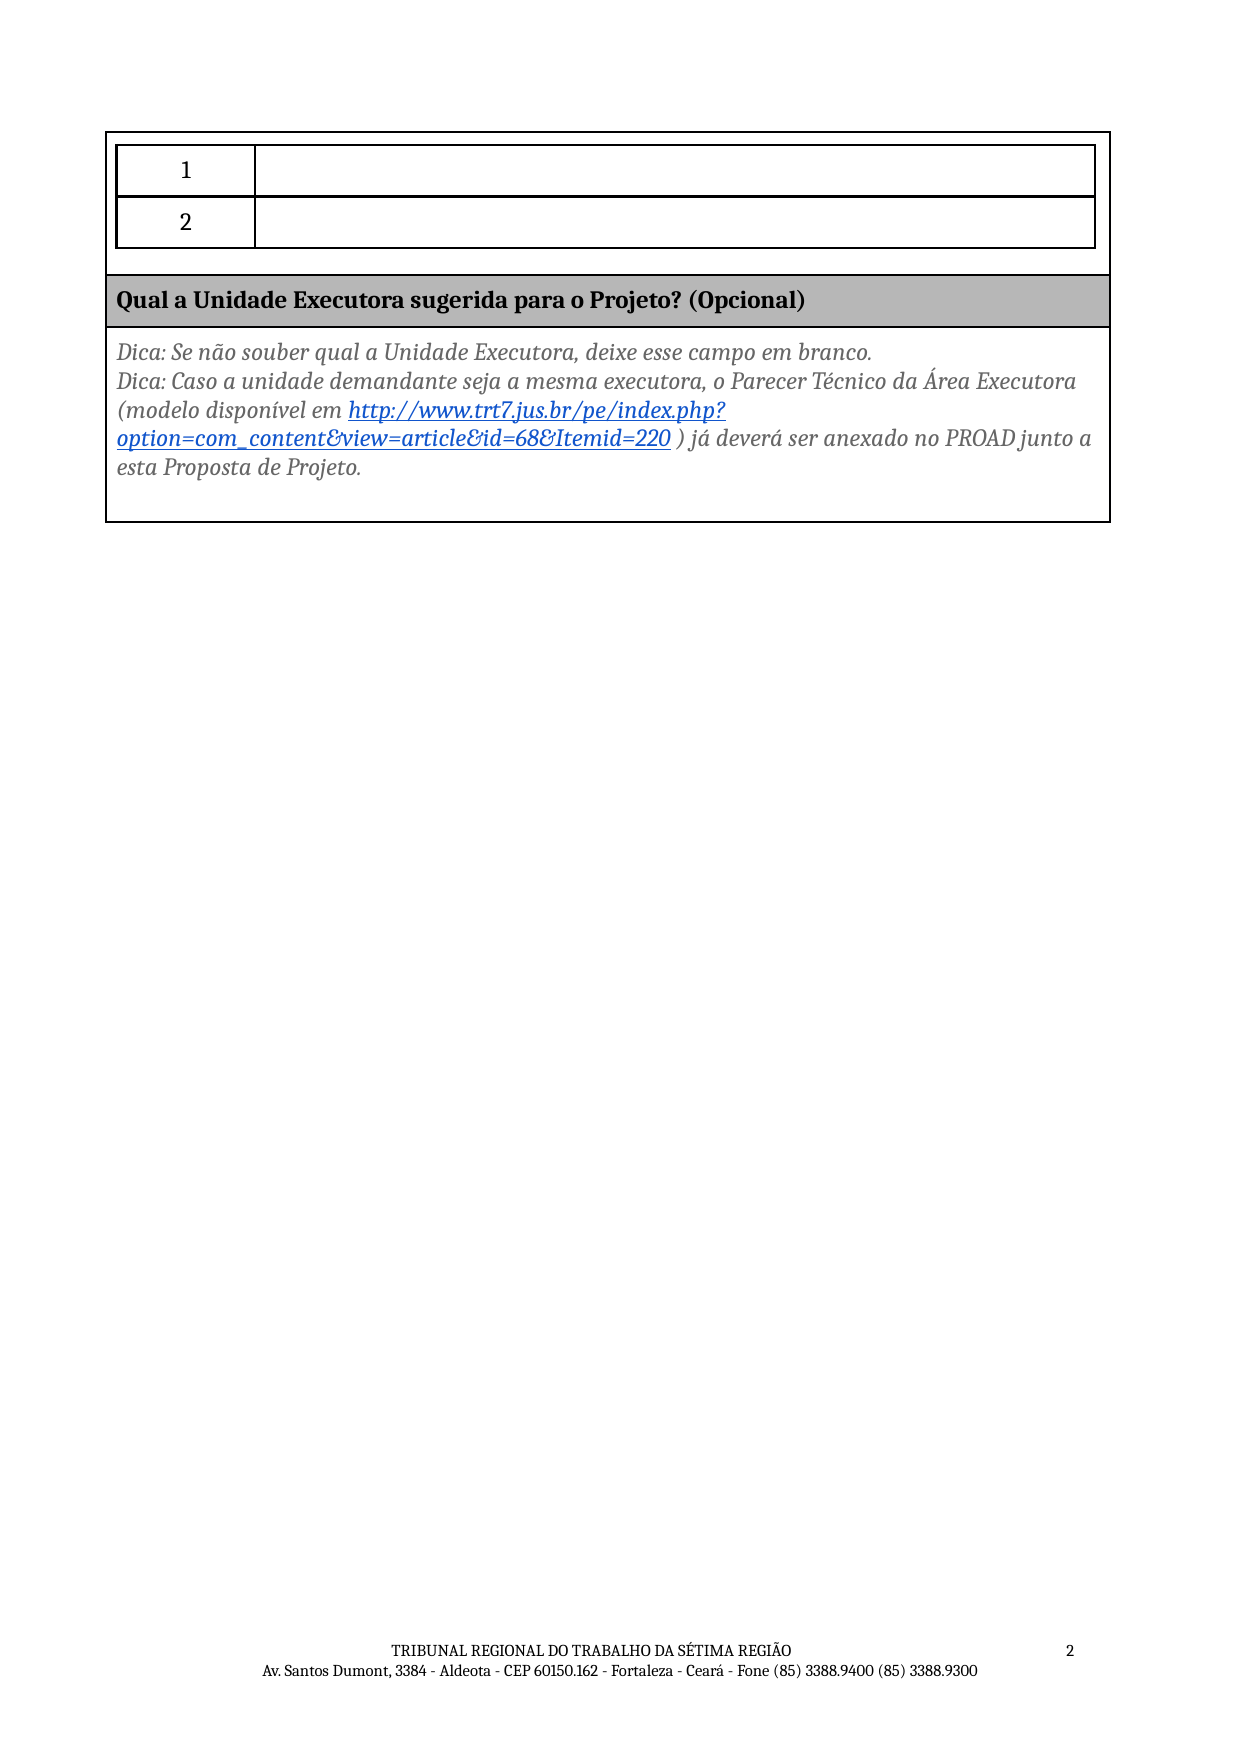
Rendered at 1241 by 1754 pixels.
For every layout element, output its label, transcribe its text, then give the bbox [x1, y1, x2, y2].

table_cell Qual a Unidade Executora sugerida para o Projeto? (Opcional) [107, 276, 1109, 326]
table_cell [256, 146, 1094, 195]
table_cell [107, 133, 1109, 274]
table_cell 1 [118, 146, 254, 195]
table_cell [256, 198, 1094, 247]
table_cell 2 [118, 198, 254, 247]
table_cell Dica: Se não souber qual a Unidade Executora, deixe esse campo em branco. Dica: Caso a unidade demandante seja a mesma executora, o Parecer Técnico da Área Executora (modelo disponível em http://www.trt7.jus.br/pe/index.php?option=com_content&view=article&id=68&Itemid=220 ) já deverá ser anexado no PROAD junto a esta Proposta de Projeto. [107, 328, 1109, 521]
